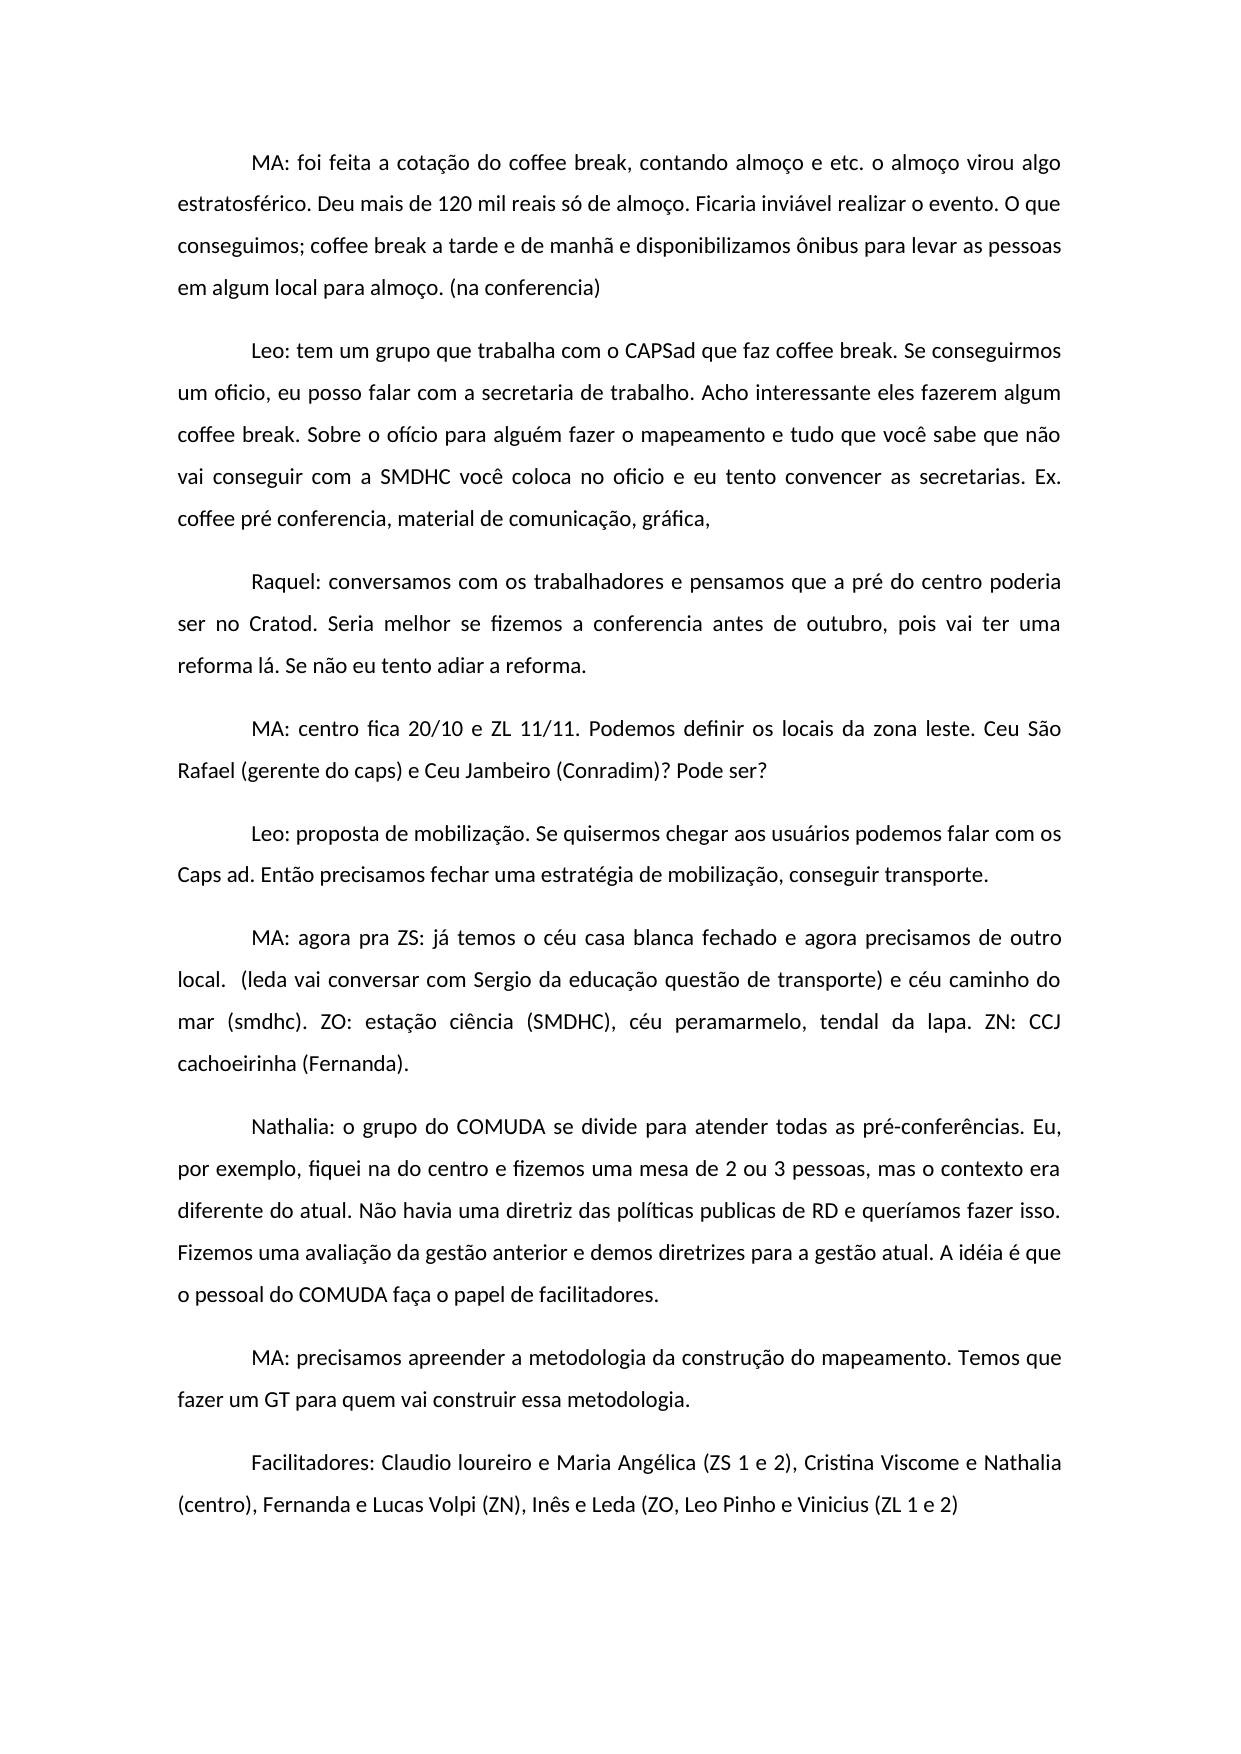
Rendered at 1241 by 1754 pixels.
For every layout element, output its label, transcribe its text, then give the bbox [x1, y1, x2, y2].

text MA: foi feita a cotação do coffee break, contando almoço e etc. o almoço virou algo estratosférico. Deu mais de 120 mil reais só de almoço. Ficaria inviável realizar o evento. O que conseguimos; coffee break a tarde e de manhã e disponibilizamos ônibus para levar as pessoas em algum local para almoço. (na conferencia) [177, 148, 1063, 302]
text Raquel: conversamos com os trabalhadores e pensamos que a pré do centro poderia ser no Cratod. Seria melhor se fizemos a conferencia antes de outubro, pois vai ter uma reforma lá. Se não eu tento adiar a reforma. [177, 567, 1063, 679]
text MA: centro fica 20/10 e ZL 11/11. Podemos definir os locais da zona leste. Ceu São Rafael (gerente do caps) e Ceu Jambeiro (Conradim)? Pode ser? [177, 714, 1063, 784]
text Leo: tem um grupo que trabalha com o CAPSad que faz coffee break. Se conseguirmos um oficio, eu posso falar com a secretaria de trabalho. Acho interessante eles fazerem algum coffee break. Sobre o ofício para alguém fazer o mapeamento e tudo que você sabe que não vai conseguir com a SMDHC você coloca no oficio e eu tento convencer as secretarias. Ex. coffee pré conferencia, material de comunicação, gráfica, [177, 336, 1063, 532]
text Nathalia: o grupo do COMUDA se divide para atender todas as pré-conferências. Eu, por exemplo, fiquei na do centro e fizemos uma mesa de 2 ou 3 pessoas, mas o contexto era diferente do atual. Não havia uma diretriz das políticas publicas de RD e queríamos fazer isso. Fizemos uma avaliação da gestão anterior e demos diretrizes para a gestão atual. A idéia é que o pessoal do COMUDA faça o papel de facilitadores. [177, 1112, 1063, 1308]
text MA: precisamos apreender a metodologia da construção do mapeamento. Temos que fazer um GT para quem vai construir essa metodologia. [177, 1343, 1063, 1413]
text MA: agora pra ZS: já temos o céu casa blanca fechado e agora precisamos de outro local. (leda vai conversar com Sergio da educação questão de transporte) e céu caminho do mar (smdhc). ZO: estação ciência (SMDHC), céu peramarmelo, tendal da lapa. ZN: CCJ cachoeirinha (Fernanda). [177, 923, 1063, 1077]
text Leo: proposta de mobilização. Se quisermos chegar aos usuários podemos falar com os Caps ad. Então precisamos fechar uma estratégia de mobilização, conseguir transporte. [177, 819, 1063, 889]
text Facilitadores: Claudio loureiro e Maria Angélica (ZS 1 e 2), Cristina Viscome e Nathalia (centro), Fernanda e Lucas Volpi (ZN), Inês e Leda (ZO, Leo Pinho e Vinicius (ZL 1 e 2) [177, 1448, 1063, 1518]
